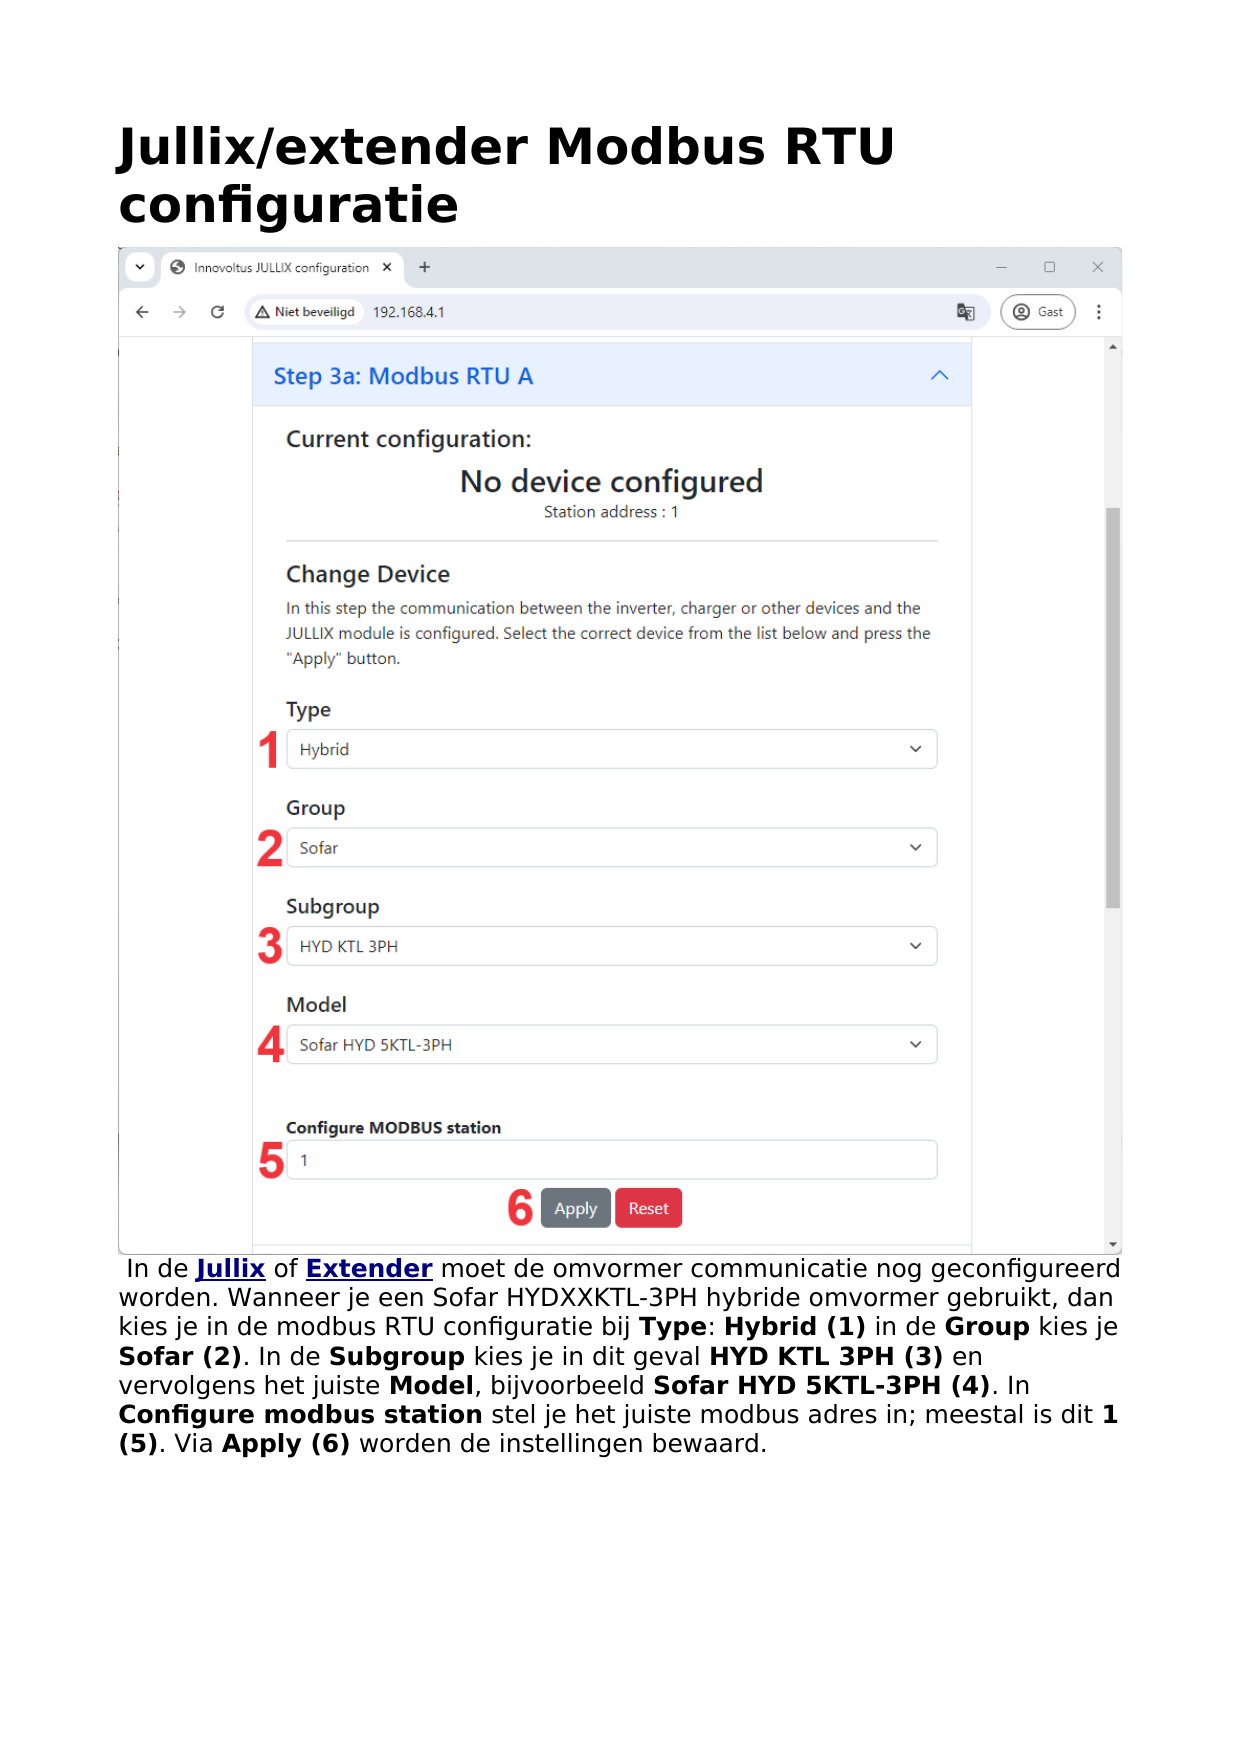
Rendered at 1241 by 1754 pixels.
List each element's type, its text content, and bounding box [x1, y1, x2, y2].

picture [118, 247, 1123, 1255]
subtitle Jullix/extender Modbus RTU configuratie [118, 118, 1122, 234]
text In de Jullix of Extender moet de omvormer communicatie nog geconfigureerd worden. Wanneer je een Sofar HYDXXKTL-3PH hybride omvormer gebruikt, dan kies je in de modbus RTU configuratie bij Type: Hybrid (1) in de Group kies je Sofar (2). In de Subgroup kies je in dit geval HYD KTL 3PH (3) en vervolgens het juiste Model, bijvoorbeeld Sofar HYD 5KTL-3PH (4). In Configure modbus station stel je het juiste modbus adres in; meestal is dit 1 (5). Via Apply (6) worden de instellingen bewaard. [118, 1255, 1122, 1487]
